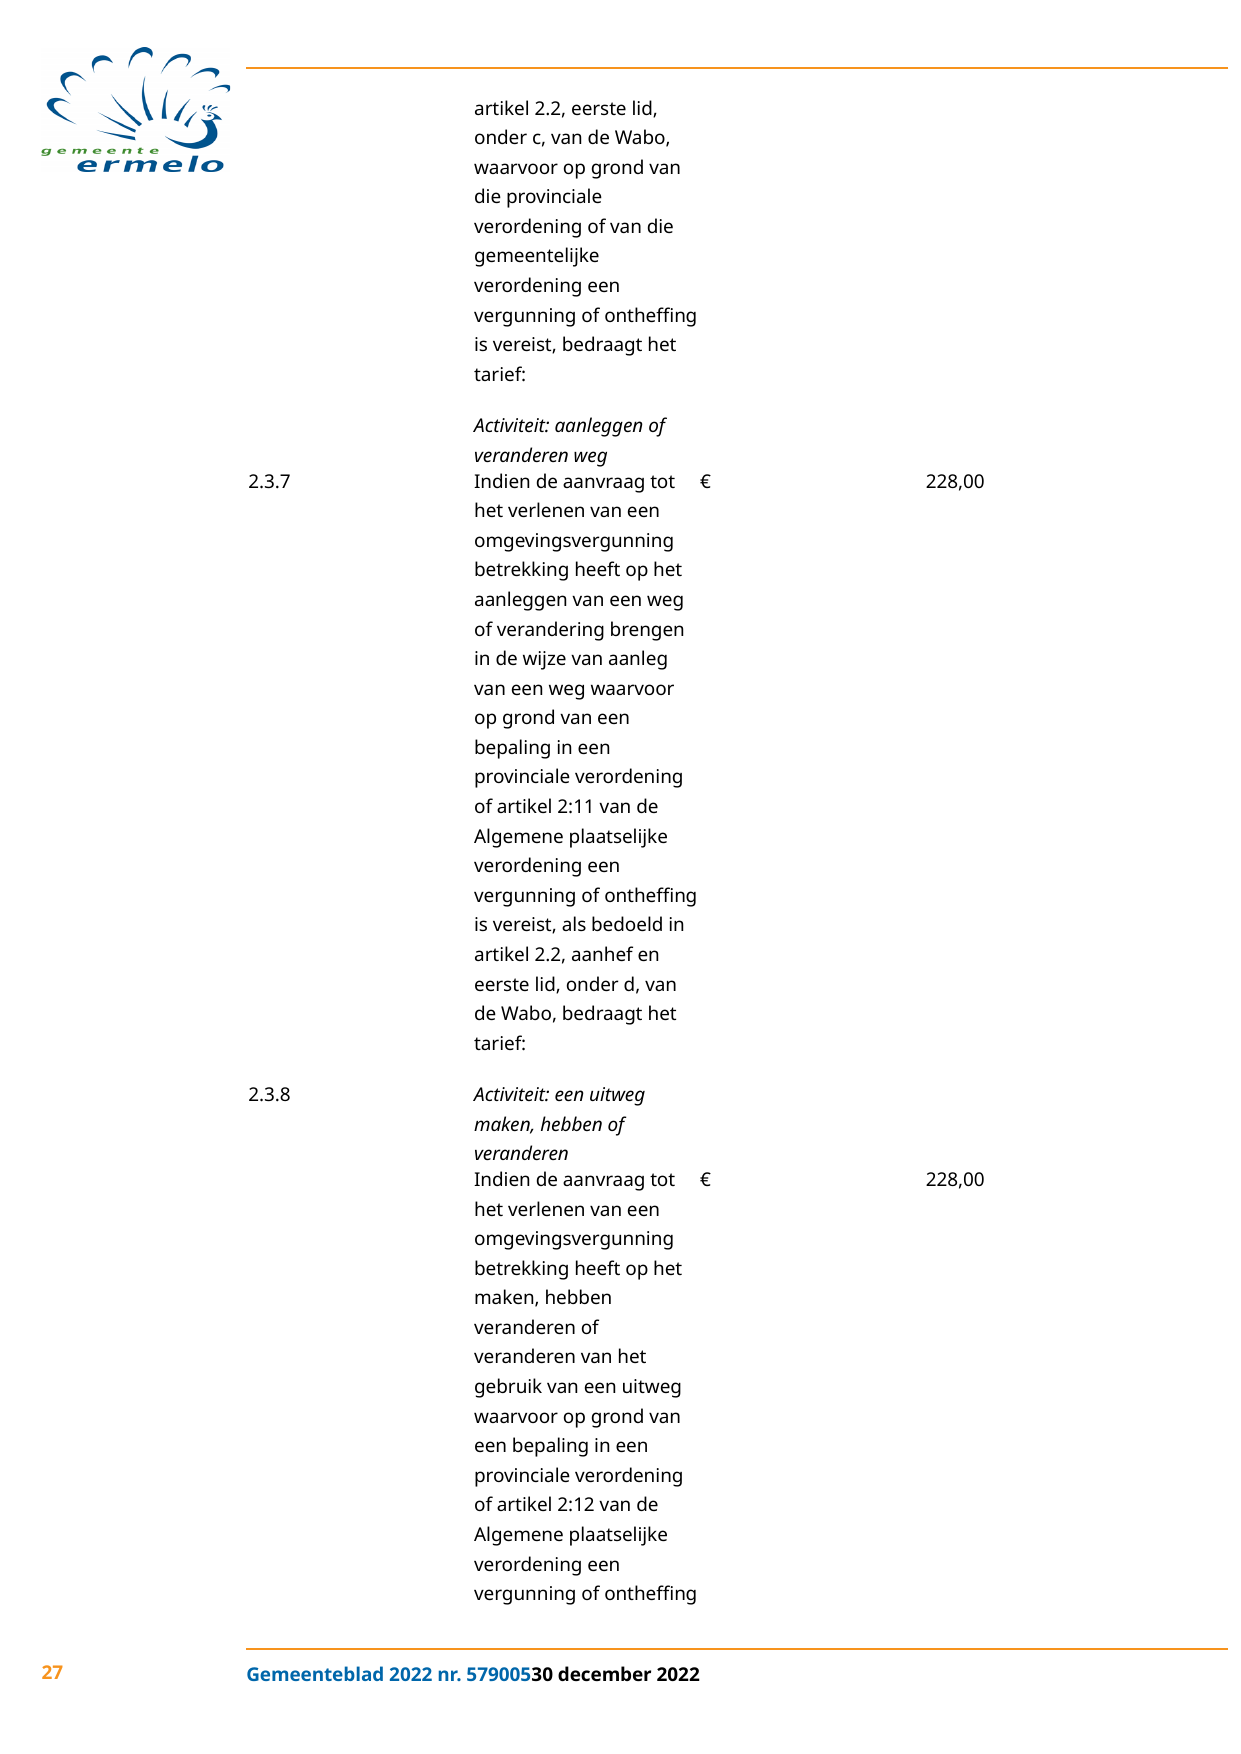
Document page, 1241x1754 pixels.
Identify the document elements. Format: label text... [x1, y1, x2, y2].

table_cell [700, 1081, 926, 1166]
table_cell [474, 387, 700, 412]
table_cell [248, 387, 474, 412]
table_cell [926, 387, 1152, 412]
table_cell [248, 413, 474, 468]
table_cell Activiteit: een uitweg maken, hebben of veranderen [474, 1081, 700, 1166]
table_cell [926, 1056, 1152, 1081]
table_cell [700, 387, 926, 412]
table_cell [700, 95, 926, 387]
table_cell [474, 1056, 700, 1081]
table_cell € [700, 468, 926, 1056]
table_cell [926, 413, 1152, 468]
table_cell [926, 1081, 1152, 1166]
table_cell Indien de aanvraag tot het verlenen van een omgevingsvergunning betrekking heeft op het maken, hebben veranderen of veranderen van het gebruik van een uitweg waarvoor op grond van een bepaling in een provinciale verordening of artikel 2:12 van de Algemene plaatselijke verordening een vergunning of ontheffing [474, 1166, 700, 1606]
table_cell € [700, 1166, 926, 1606]
table_cell [248, 95, 474, 387]
table_cell [926, 95, 1152, 387]
table_cell [248, 1166, 474, 1606]
table_cell [248, 1056, 474, 1081]
table_cell Activiteit: aanleggen of veranderen weg [474, 413, 700, 468]
table_cell [700, 413, 926, 468]
table_cell 228,00 [926, 468, 1152, 1056]
table_cell 228,00 [926, 1166, 1152, 1606]
table_cell [700, 1056, 926, 1081]
table_cell artikel 2.2, eerste lid, onder c, van de Wabo, waarvoor op grond van die provinciale verordening of van die gemeentelijke verordening een vergunning of ontheffing is vereist, bedraagt het tarief: [474, 95, 700, 387]
table_cell 2.3.8 [248, 1081, 474, 1166]
picture [41, 47, 231, 172]
table_cell 2.3.7 [248, 468, 474, 1056]
table_cell Indien de aanvraag tot het verlenen van een omgevingsvergunning betrekking heeft op het aanleggen van een weg of verandering brengen in de wijze van aanleg van een weg waarvoor op grond van een bepaling in een provinciale verordening of artikel 2:11 van de Algemene plaatselijke verordening een vergunning of ontheffing is vereist, als bedoeld in artikel 2.2, aanhef en eerste lid, onder d, van de Wabo, bedraagt het tarief: [474, 468, 700, 1056]
